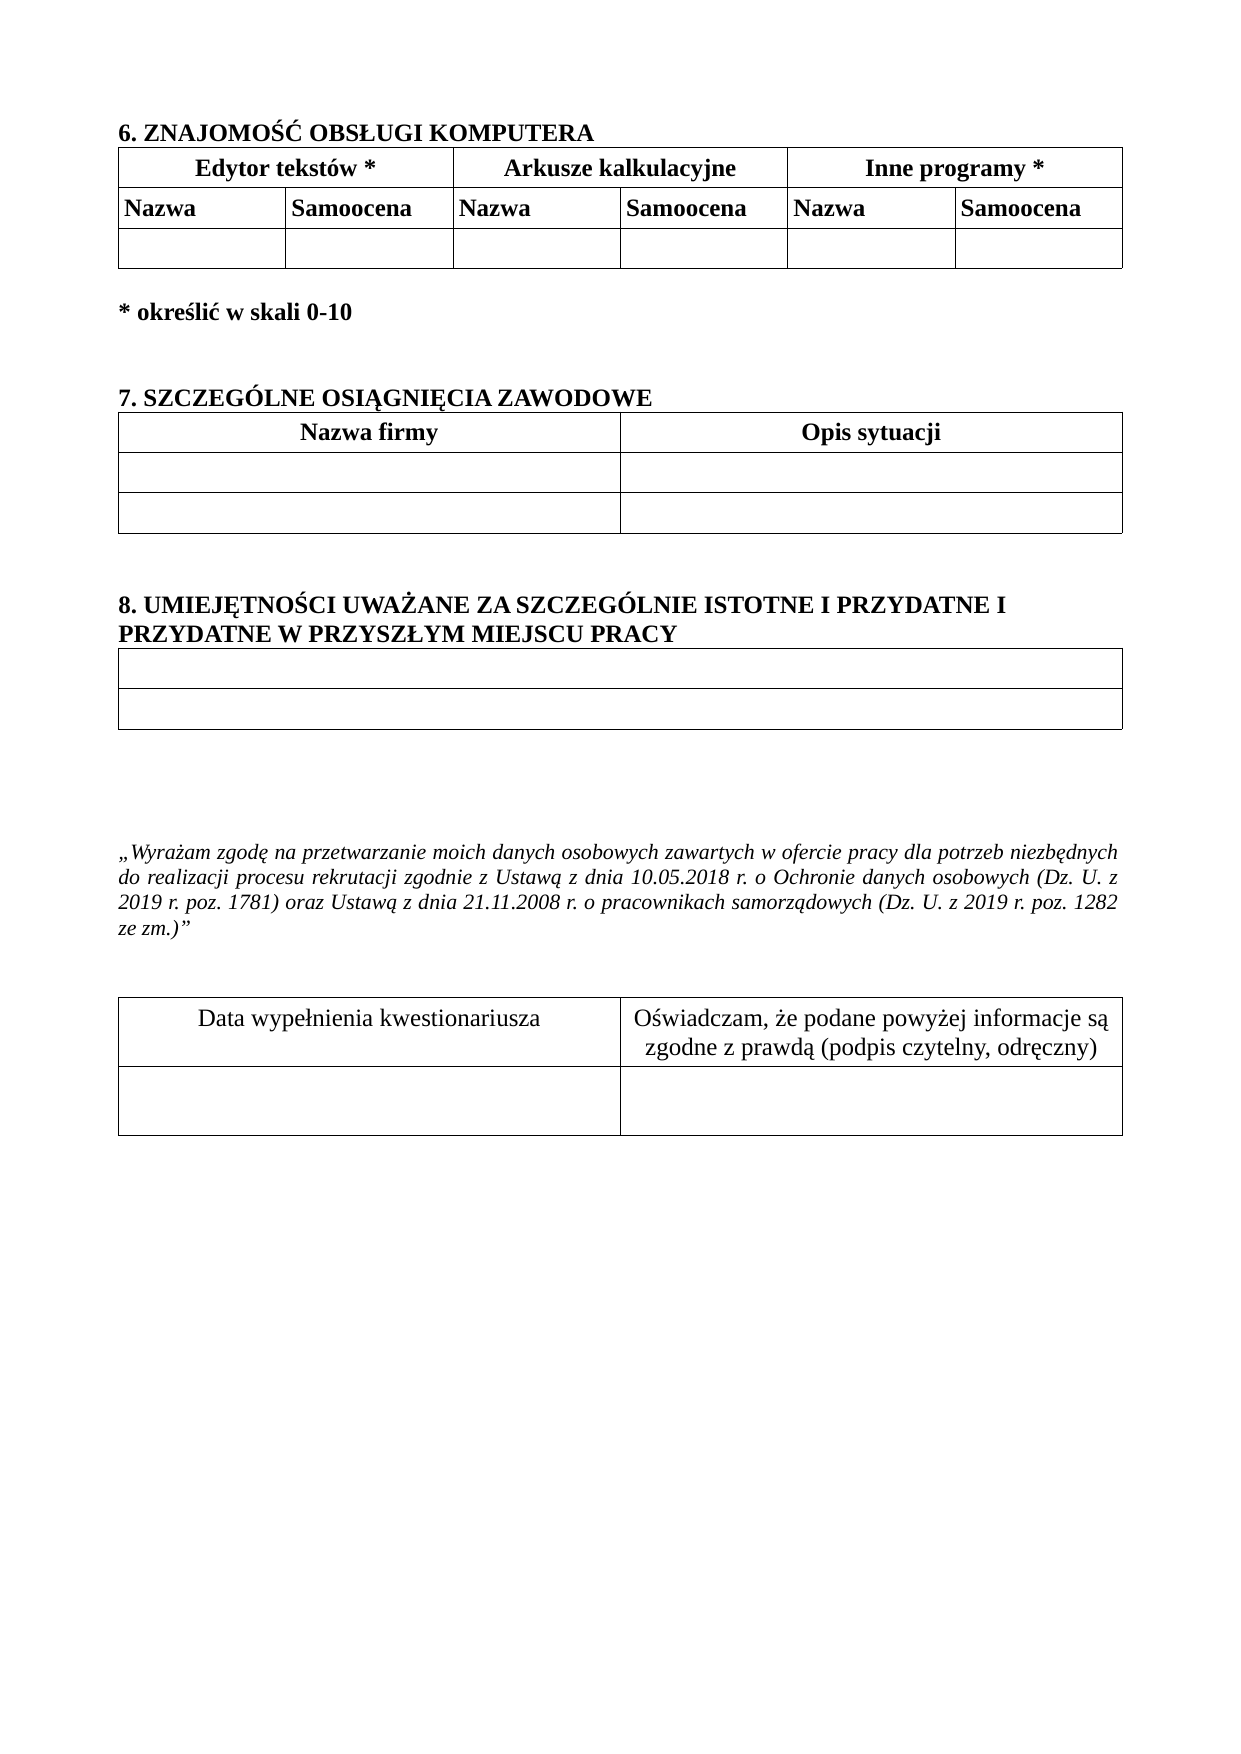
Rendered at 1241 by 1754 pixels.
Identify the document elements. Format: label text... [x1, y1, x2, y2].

table_cell [621, 493, 1122, 533]
table_cell Nazwa [454, 188, 620, 227]
table_header [119, 649, 1122, 688]
table_header [119, 689, 1122, 728]
table_header Data wypełnienia kwestionariusza [119, 998, 620, 1066]
table_header Oświadczam, że podane powyżej informacje są zgodne z prawdą (podpis czytelny, odręczny) [621, 998, 1122, 1066]
table_cell [119, 493, 620, 533]
table_cell [119, 1067, 620, 1135]
table_header Nazwa firmy [119, 413, 620, 452]
table_cell Samoocena [956, 188, 1122, 227]
table_cell [788, 229, 955, 268]
table_cell Samoocena [286, 188, 453, 227]
text 7. SZCZEGÓLNE OSIĄGNIĘCIA ZAWODOWE [118, 383, 1122, 412]
table_header Inne programy * [788, 148, 1122, 187]
table_cell Nazwa [119, 188, 285, 227]
text * określić w skali 0-10 [118, 297, 1122, 325]
table_cell [621, 1067, 1122, 1135]
text 6. ZNAJOMOŚĆ OBSŁUGI KOMPUTERA [118, 118, 1122, 147]
table_cell Nazwa [788, 188, 955, 227]
text „Wyrażam zgodę na przetwarzanie moich danych osobowych zawartych w ofercie pracy dla potrzeb niezbędnych do realizacji procesu rekrutacji zgodnie z Ustawą z dnia 10.05.2018 r. o Ochronie danych osobowych (Dz. U. z 2019 r. poz. 1781) oraz Ustawą z dnia 21.11.2008 r. o pracownikach samorządowych (Dz. U. z 2019 r. poz. 1282 ze zm.)” [118, 839, 1122, 940]
table_cell [621, 453, 1122, 492]
text 8. UMIEJĘTNOŚCI UWAŻANE ZA SZCZEGÓLNIE ISTOTNE I PRZYDATNE I PRZYDATNE W PRZYSZŁYM MIEJSCU PRACY [118, 590, 1122, 648]
table_cell Samoocena [621, 188, 787, 227]
table_cell [119, 453, 620, 492]
table_header Arkusze kalkulacyjne [454, 148, 787, 187]
table_cell [621, 229, 787, 268]
table_cell [286, 229, 453, 268]
table_cell [454, 229, 620, 268]
table_cell [956, 229, 1122, 268]
table_header Edytor tekstów * [119, 148, 453, 187]
table_cell [119, 229, 285, 268]
table_header Opis sytuacji [621, 413, 1122, 452]
